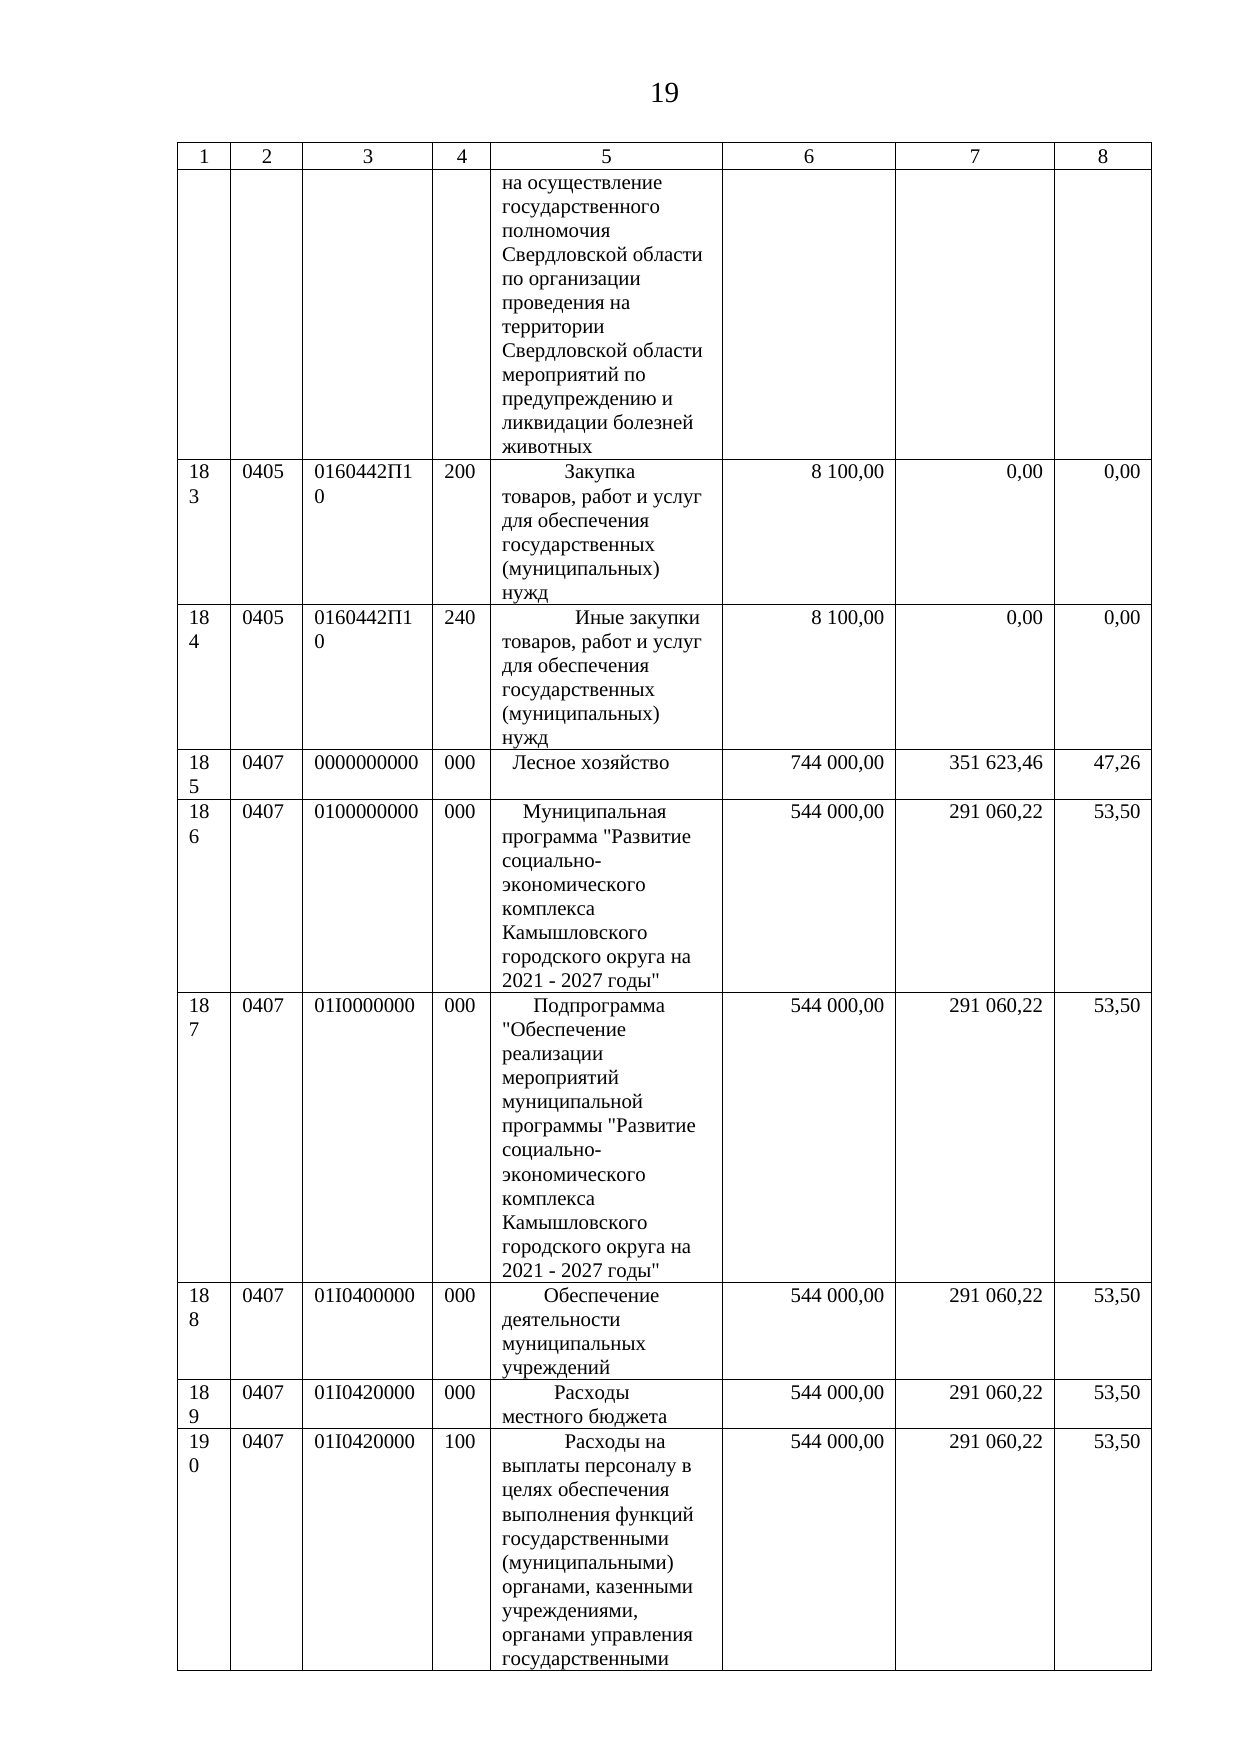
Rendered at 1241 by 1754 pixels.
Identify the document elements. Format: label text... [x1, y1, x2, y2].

table_cell 0160442П10 [303, 605, 432, 749]
table_cell [231, 170, 302, 458]
table_cell 187 [178, 993, 230, 1282]
table_header 3 [303, 143, 432, 169]
table_cell 0,00 [896, 605, 1054, 749]
table_cell Лесное хозяйство [491, 750, 722, 798]
table_cell [178, 170, 230, 458]
table_cell 53,50 [1055, 993, 1151, 1282]
table_cell [433, 170, 490, 458]
table_cell 0000000000 [303, 750, 432, 798]
table_cell Обеспечение деятельности муниципальных учреждений [491, 1283, 722, 1379]
table_cell 000 [433, 750, 490, 798]
table_cell 53,50 [1055, 1283, 1151, 1379]
table_cell 000 [433, 800, 490, 992]
table_cell 100 [433, 1429, 490, 1670]
table_cell 291 060,22 [896, 800, 1054, 992]
table_cell 240 [433, 605, 490, 749]
table_cell 0407 [231, 1429, 302, 1670]
table_cell Подпрограмма "Обеспечение реализации мероприятий муниципальной программы "Развитие социально-экономического комплекса Камышловского городского округа на 2021 - 2027 годы" [491, 993, 722, 1282]
table_cell Иные закупки товаров, работ и услуг для обеспечения государственных (муниципальных) нужд [491, 605, 722, 749]
table_cell 000 [433, 1283, 490, 1379]
table_cell на осуществление государственного полномочия Свердловской области по организации проведения на территории Свердловской области мероприятий по предупреждению и ликвидации болезней животных [491, 170, 722, 458]
table_cell 183 [178, 460, 230, 604]
table_cell [723, 170, 895, 458]
table_cell [896, 170, 1054, 458]
table_cell 291 060,22 [896, 993, 1054, 1282]
table_cell 0407 [231, 993, 302, 1282]
table_cell 188 [178, 1283, 230, 1379]
table_cell 0160442П10 [303, 460, 432, 604]
table_cell 53,50 [1055, 1380, 1151, 1428]
table_cell 185 [178, 750, 230, 798]
table_cell 01I0400000 [303, 1283, 432, 1379]
table_cell 544 000,00 [723, 1429, 895, 1670]
table_cell 0,00 [1055, 460, 1151, 604]
table_cell 0407 [231, 800, 302, 992]
table_cell 291 060,22 [896, 1429, 1054, 1670]
table_cell 186 [178, 800, 230, 992]
table_cell 190 [178, 1429, 230, 1670]
table_cell 53,50 [1055, 800, 1151, 992]
table_cell 01I0420000 [303, 1429, 432, 1670]
table_cell Муниципальная программа "Развитие социально-экономического комплекса Камышловского городского округа на 2021 - 2027 годы" [491, 800, 722, 992]
table_cell 0100000000 [303, 800, 432, 992]
table_cell 000 [433, 1380, 490, 1428]
table_cell 0407 [231, 750, 302, 798]
table_cell 0,00 [896, 460, 1054, 604]
table_cell 8 100,00 [723, 460, 895, 604]
table_header 6 [723, 143, 895, 169]
table_cell 744 000,00 [723, 750, 895, 798]
table_cell 53,50 [1055, 1429, 1151, 1670]
table_cell 544 000,00 [723, 1283, 895, 1379]
table_cell 01I0420000 [303, 1380, 432, 1428]
table_cell 544 000,00 [723, 993, 895, 1282]
table_cell 01I0000000 [303, 993, 432, 1282]
table_cell [1055, 170, 1151, 458]
table_header 8 [1055, 143, 1151, 169]
table_cell 0407 [231, 1380, 302, 1428]
table_cell 291 060,22 [896, 1283, 1054, 1379]
table_cell Расходы местного бюджета [491, 1380, 722, 1428]
table_cell 0407 [231, 1283, 302, 1379]
table_cell 0,00 [1055, 605, 1151, 749]
table_cell 544 000,00 [723, 1380, 895, 1428]
table_cell 0405 [231, 460, 302, 604]
table_header 4 [433, 143, 490, 169]
table_cell Закупка товаров, работ и услуг для обеспечения государственных (муниципальных) нужд [491, 460, 722, 604]
table_cell [303, 170, 432, 458]
table_cell 200 [433, 460, 490, 604]
table_cell 184 [178, 605, 230, 749]
table_cell Расходы на выплаты персоналу в целях обеспечения выполнения функций государственными (муниципальными) органами, казенными учреждениями, органами управления государственными [491, 1429, 722, 1670]
table_cell 000 [433, 993, 490, 1282]
table_cell 47,26 [1055, 750, 1151, 798]
table_header 2 [231, 143, 302, 169]
table_cell 544 000,00 [723, 800, 895, 992]
table_cell 189 [178, 1380, 230, 1428]
table_header 5 [491, 143, 722, 169]
table_header 1 [178, 143, 230, 169]
table_header 7 [896, 143, 1054, 169]
table_cell 351 623,46 [896, 750, 1054, 798]
table_cell 291 060,22 [896, 1380, 1054, 1428]
table_cell 8 100,00 [723, 605, 895, 749]
table_cell 0405 [231, 605, 302, 749]
